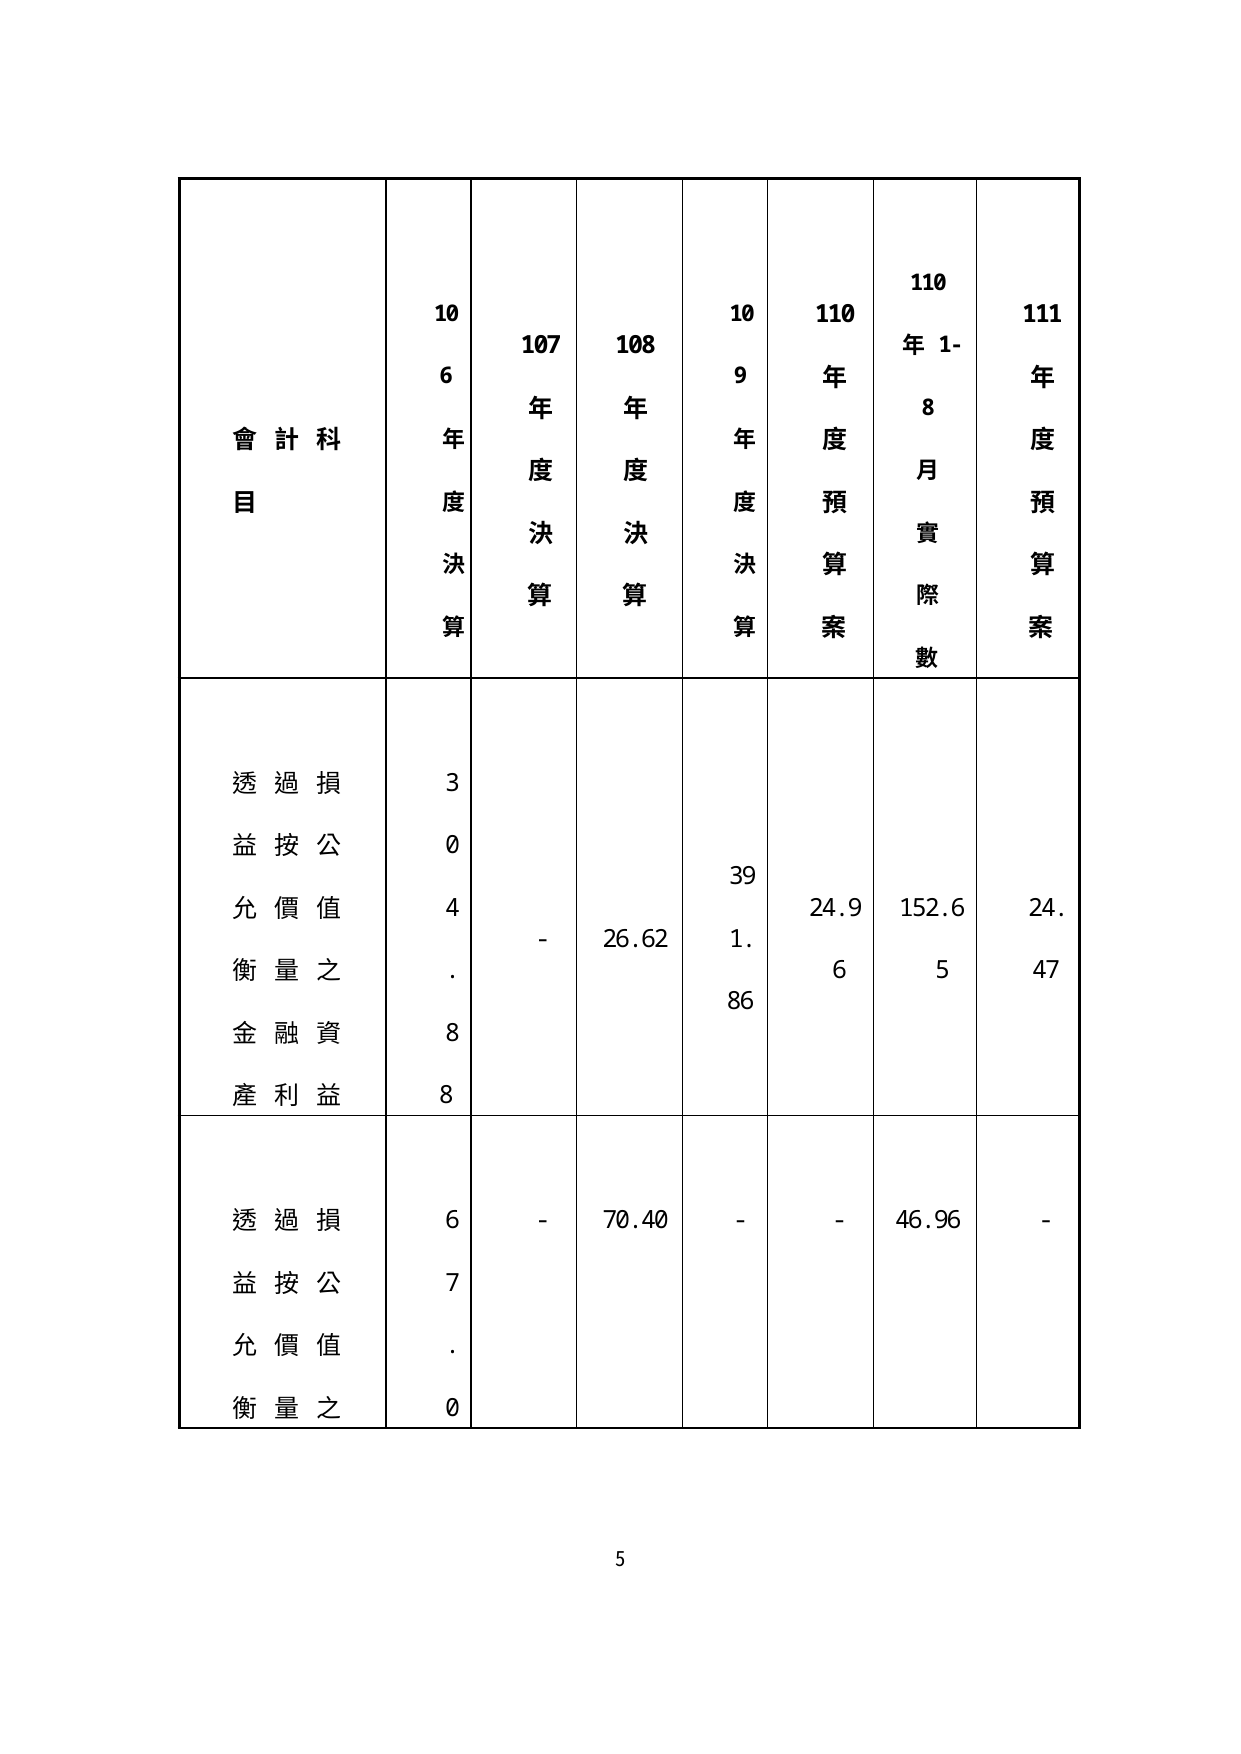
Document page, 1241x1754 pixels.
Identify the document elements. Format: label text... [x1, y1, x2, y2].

table_cell 24.47 [977, 679, 1078, 1115]
table_cell 70.40 [577, 1116, 682, 1427]
table_cell 46.96 [874, 1116, 976, 1427]
table_cell 26.62 [577, 679, 682, 1115]
table_cell 透過損益按公允價值衡量之金融資產利益 [181, 679, 385, 1115]
table_header 110年1-8月實際數 [874, 180, 976, 677]
table_cell - [977, 1116, 1078, 1427]
table_header 會計科目 [181, 180, 385, 677]
table_cell - [472, 679, 576, 1115]
table_header 111年度預算案 [977, 180, 1078, 677]
table_header 109年度決算 [683, 180, 767, 677]
table_cell - [472, 1116, 576, 1427]
table_cell - [768, 1116, 873, 1427]
table_header 107年度決算 [472, 180, 576, 677]
table_cell 391.86 [683, 679, 767, 1115]
table_cell 152.65 [874, 679, 976, 1115]
table_header 108年度決算 [577, 180, 682, 677]
table_cell 67.0 [387, 1116, 470, 1427]
table_cell 24.96 [768, 679, 873, 1115]
table_cell 304.88 [387, 679, 470, 1115]
table_cell - [683, 1116, 767, 1427]
table_header 110年度預算案 [768, 180, 873, 677]
table_cell 透過損益按公允價值衡量之 [181, 1116, 385, 1427]
table_header 106年度決算 [387, 180, 470, 677]
